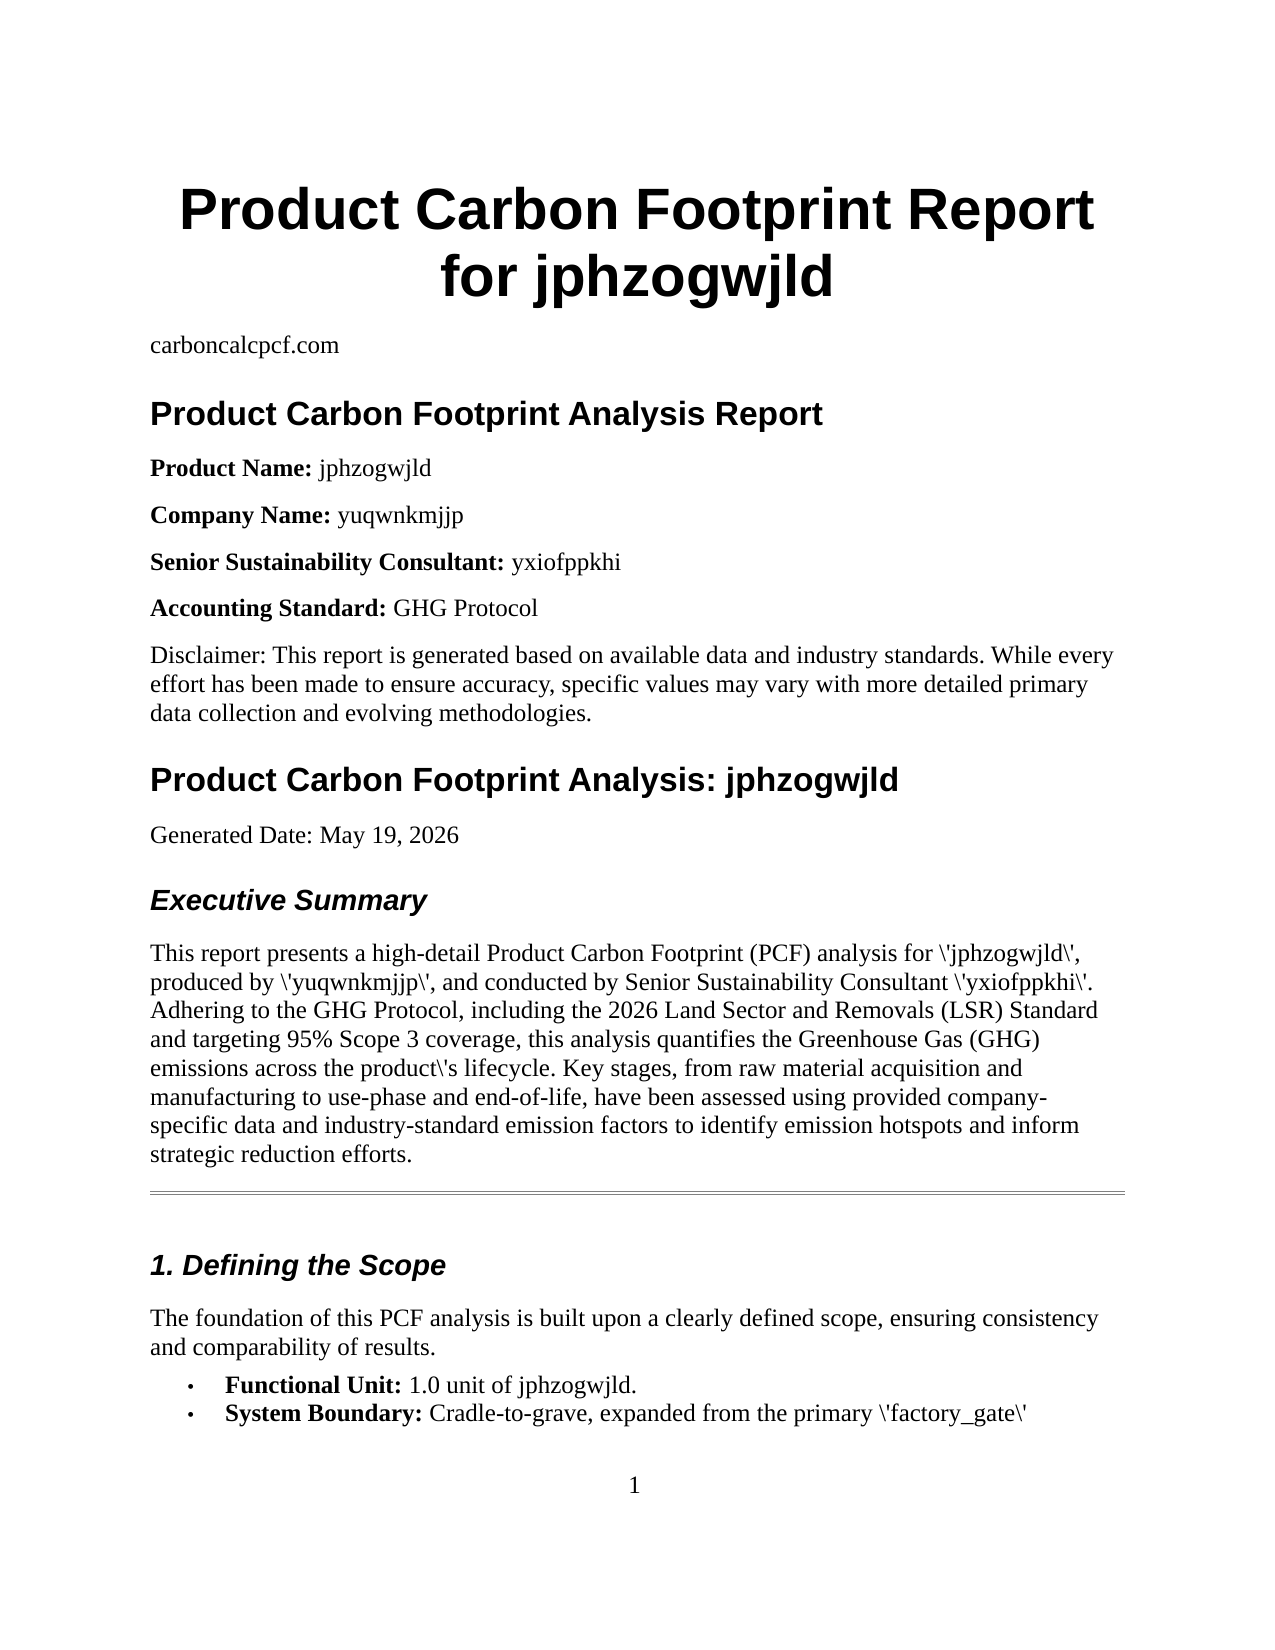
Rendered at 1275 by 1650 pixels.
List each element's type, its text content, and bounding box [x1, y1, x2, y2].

text Company Name: yuqwnkmjjp [150, 500, 1125, 529]
text Senior Sustainability Consultant: yxiofppkhi [150, 547, 1125, 576]
text Product Name: jphzogwjld [150, 453, 1125, 482]
text Disclaimer: This report is generated based on available data and industry standards. While every effort has been made to ensure accuracy, specific values may vary with more detailed primary data collection and evolving methodologies. [150, 640, 1125, 726]
text Generated Date: May 19, 2026 [150, 820, 1125, 849]
subtitle Product Carbon Footprint Analysis Report [150, 393, 1125, 432]
text This report presents a high-detail Product Carbon Footprint (PCF) analysis for \'jphzogwjld\', produced by \'yuqwnkmjjp\', and conducted by Senior Sustainability Consultant \'yxiofppkhi\'. Adhering to the GHG Protocol, including the 2026 Land Sector and Removals (LSR) Standard and targeting 95% Scope 3 coverage, this analysis quantifies the Greenhouse Gas (GHG) emissions across the product\'s lifecycle. Key stages, from raw material acquisition and manufacturing to use-phase and end-of-life, have been assessed using provided company-specific data and industry-standard emission factors to identify emission hotspots and inform strategic reduction efforts. [150, 938, 1125, 1168]
text The foundation of this PCF analysis is built upon a clearly defined scope, ensuring consistency and comparability of results. [150, 1303, 1125, 1361]
subtitle Product Carbon Footprint Analysis: jphzogwjld [150, 760, 1125, 799]
title Product Carbon Footprint Report for jphzogwjld [150, 175, 1125, 309]
text carboncalcpcf.com [150, 331, 1125, 359]
subtitle 1. Defining the Scope [150, 1248, 1125, 1282]
list System Boundary: Cradle-to-grave, expanded from the primary \'factory_gate\' [187, 1398, 1125, 1427]
text Accounting Standard: GHG Protocol [150, 593, 1125, 622]
subtitle Executive Summary [150, 883, 1125, 917]
list Functional Unit: 1.0 unit of jphzogwjld. [187, 1370, 1125, 1398]
